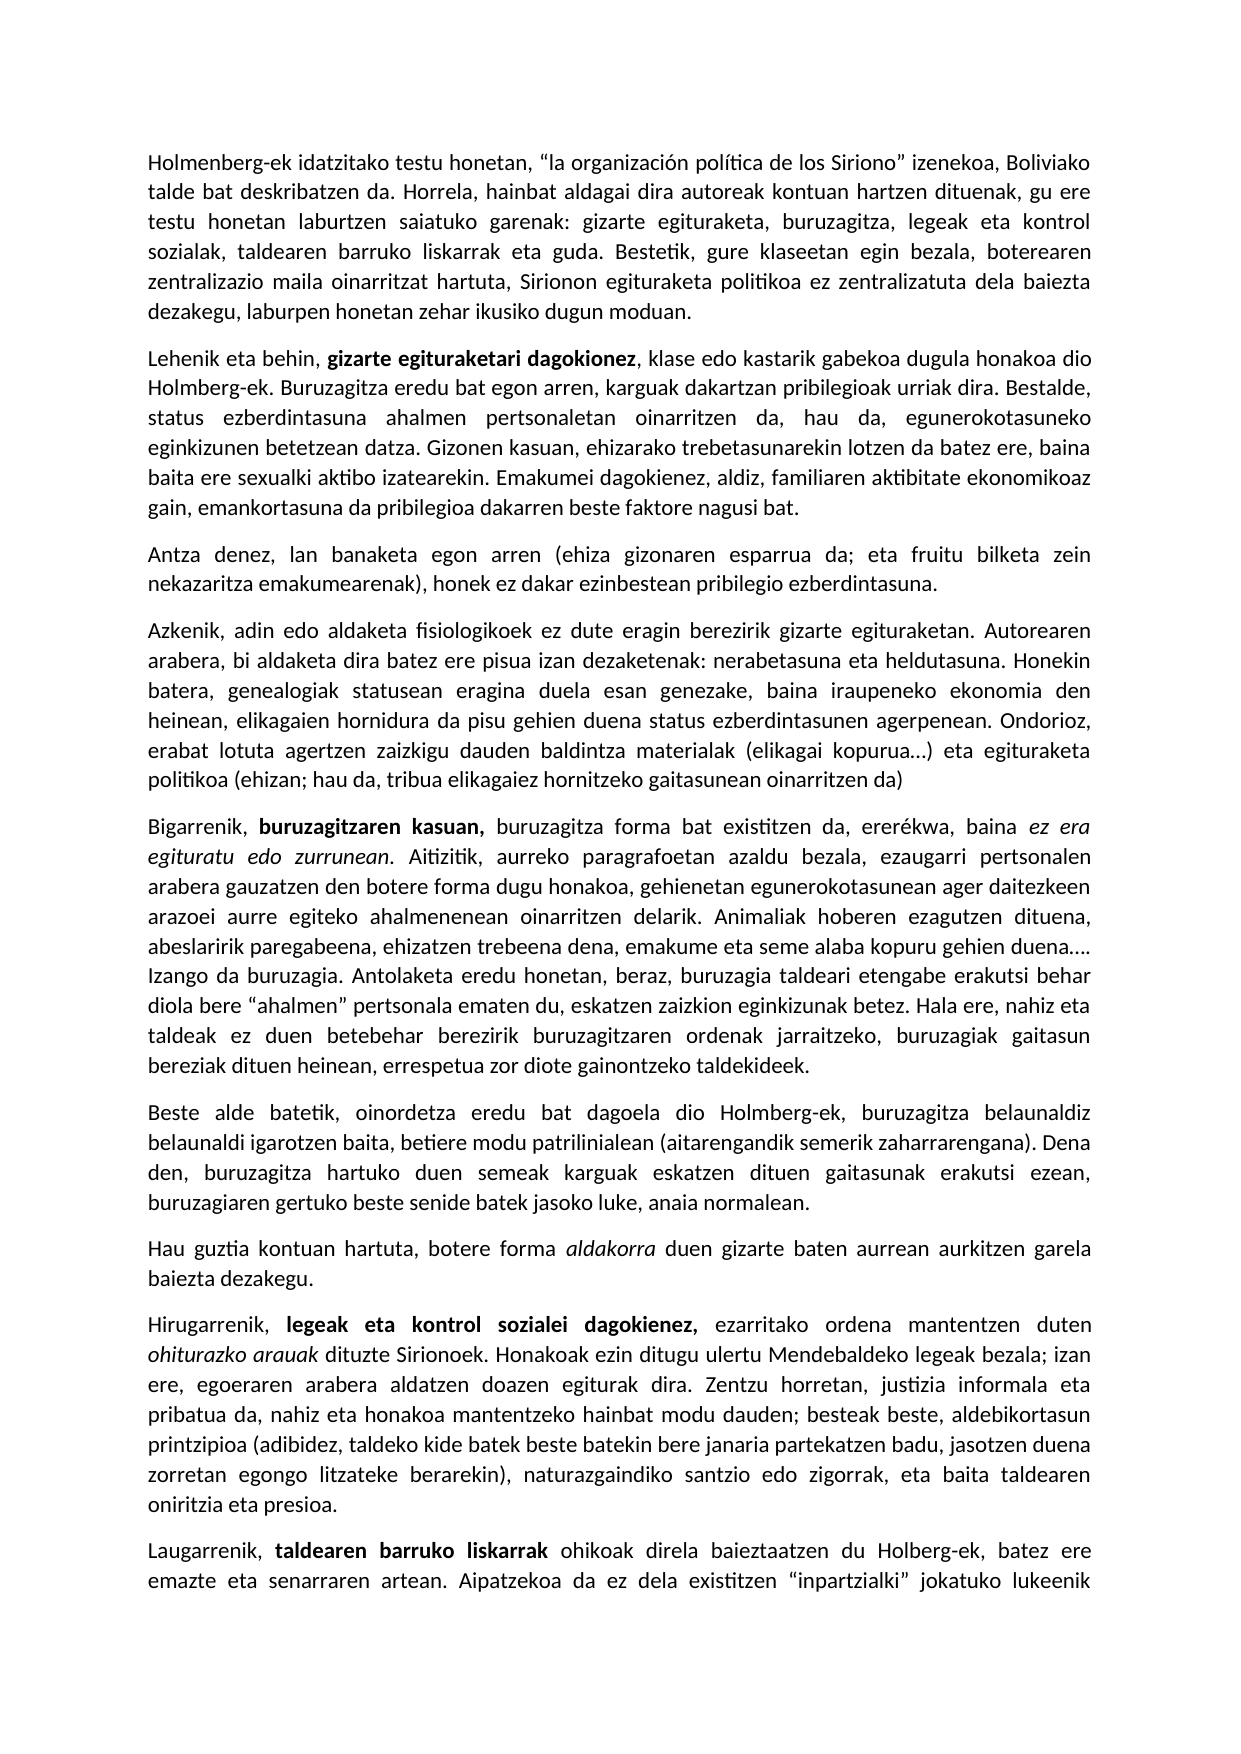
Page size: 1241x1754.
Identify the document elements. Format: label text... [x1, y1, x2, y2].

text Holmenberg-ek idatzitako testu honetan, “la organización política de los Siriono” izenekoa, Boliviako talde bat deskribatzen da. Horrela, hainbat aldagai dira autoreak kontuan hartzen dituenak, gu ere testu honetan laburtzen saiatuko garenak: gizarte egituraketa, buruzagitza, legeak eta kontrol sozialak, taldearen barruko liskarrak eta guda. Bestetik, gure klaseetan egin bezala, boterearen zentralizazio maila oinarritzat hartuta, Sirionon egituraketa politikoa ez zentralizatuta dela baiezta dezakegu, laburpen honetan zehar ikusiko dugun moduan. [148, 148, 1093, 325]
text Lehenik eta behin, gizarte egituraketari dagokionez, klase edo kastarik gabekoa dugula honakoa dio Holmberg-ek. Buruzagitza eredu bat egon arren, karguak dakartzan pribilegioak urriak dira. Bestalde, status ezberdintasuna ahalmen pertsonaletan oinarritzen da, hau da, egunerokotasuneko eginkizunen betetzean datza. Gizonen kasuan, ehizarako trebetasunarekin lotzen da batez ere, baina baita ere sexualki aktibo izatearekin. Emakumei dagokienez, aldiz, familiaren aktibitate ekonomikoaz gain, emankortasuna da pribilegioa dakarren beste faktore nagusi bat. [148, 344, 1093, 521]
text Antza denez, lan banaketa egon arren (ehiza gizonaren esparrua da; eta fruitu bilketa zein nekazaritza emakumearenak), honek ez dakar ezinbestean pribilegio ezberdintasuna. [148, 540, 1093, 598]
text Hirugarrenik, legeak eta kontrol sozialei dagokienez, ezarritako ordena mantentzen duten ohiturazko arauak dituzte Sirionoek. Honakoak ezin ditugu ulertu Mendebaldeko legeak bezala; izan ere, egoeraren arabera aldatzen doazen egiturak dira. Zentzu horretan, justizia informala eta pribatua da, nahiz eta honakoa mantentzeko hainbat modu dauden; besteak beste, aldebikortasun printzipioa (adibidez, taldeko kide batek beste batekin bere janaria partekatzen badu, jasotzen duena zorretan egongo litzateke berarekin), naturazgaindiko santzio edo zigorrak, eta baita taldearen oniritzia eta presioa. [148, 1311, 1093, 1518]
text Azkenik, adin edo aldaketa fisiologikoek ez dute eragin berezirik gizarte egituraketan. Autorearen arabera, bi aldaketa dira batez ere pisua izan dezaketenak: nerabetasuna eta heldutasuna. Honekin batera, genealogiak statusean eragina duela esan genezake, baina iraupeneko ekonomia den heinean, elikagaien hornidura da pisu gehien duena status ezberdintasunen agerpenean. Ondorioz, erabat lotuta agertzen zaizkigu dauden baldintza materialak (elikagai kopurua…) eta egituraketa politikoa (ehizan; hau da, tribua elikagaiez hornitzeko gaitasunean oinarritzen da) [148, 616, 1093, 794]
text Beste alde batetik, oinordetza eredu bat dagoela dio Holmberg-ek, buruzagitza belaunaldiz belaunaldi igarotzen baita, betiere modu patrilinialean (aitarengandik semerik zaharrarengana). Dena den, buruzagitza hartuko duen semeak karguak eskatzen dituen gaitasunak erakutsi ezean, buruzagiaren gertuko beste senide batek jasoko luke, anaia normalean. [148, 1098, 1093, 1216]
text Bigarrenik, buruzagitzaren kasuan, buruzagitza forma bat existitzen da, ererékwa, baina ez era egituratu edo zurrunean. Aitizitik, aurreko paragrafoetan azaldu bezala, ezaugarri pertsonalen arabera gauzatzen den botere forma dugu honakoa, gehienetan egunerokotasunean ager daitezkeen arazoei aurre egiteko ahalmenenean oinarritzen delarik. Animaliak hoberen ezagutzen dituena, abeslaririk paregabeena, ehizatzen trebeena dena, emakume eta seme alaba kopuru gehien duena…. Izango da buruzagia. Antolaketa eredu honetan, beraz, buruzagia taldeari etengabe erakutsi behar diola bere “ahalmen” pertsonala ematen du, eskatzen zaizkion eginkizunak betez. Hala ere, nahiz eta taldeak ez duen betebehar berezirik buruzagitzaren ordenak jarraitzeko, buruzagiak gaitasun bereziak dituen heinean, errespetua zor diote gainontzeko taldekideek. [148, 812, 1093, 1079]
text Laugarrenik, taldearen barruko liskarrak ohikoak direla baieztaatzen du Holberg-ek, batez ere emazte eta senarraren artean. Aipatzekoa da ez dela existitzen “inpartzialki” jokatuko lukeenik [148, 1537, 1093, 1594]
text Hau guztia kontuan hartuta, botere forma aldakorra duen gizarte baten aurrean aurkitzen garela baiezta dezakegu. [148, 1234, 1093, 1292]
